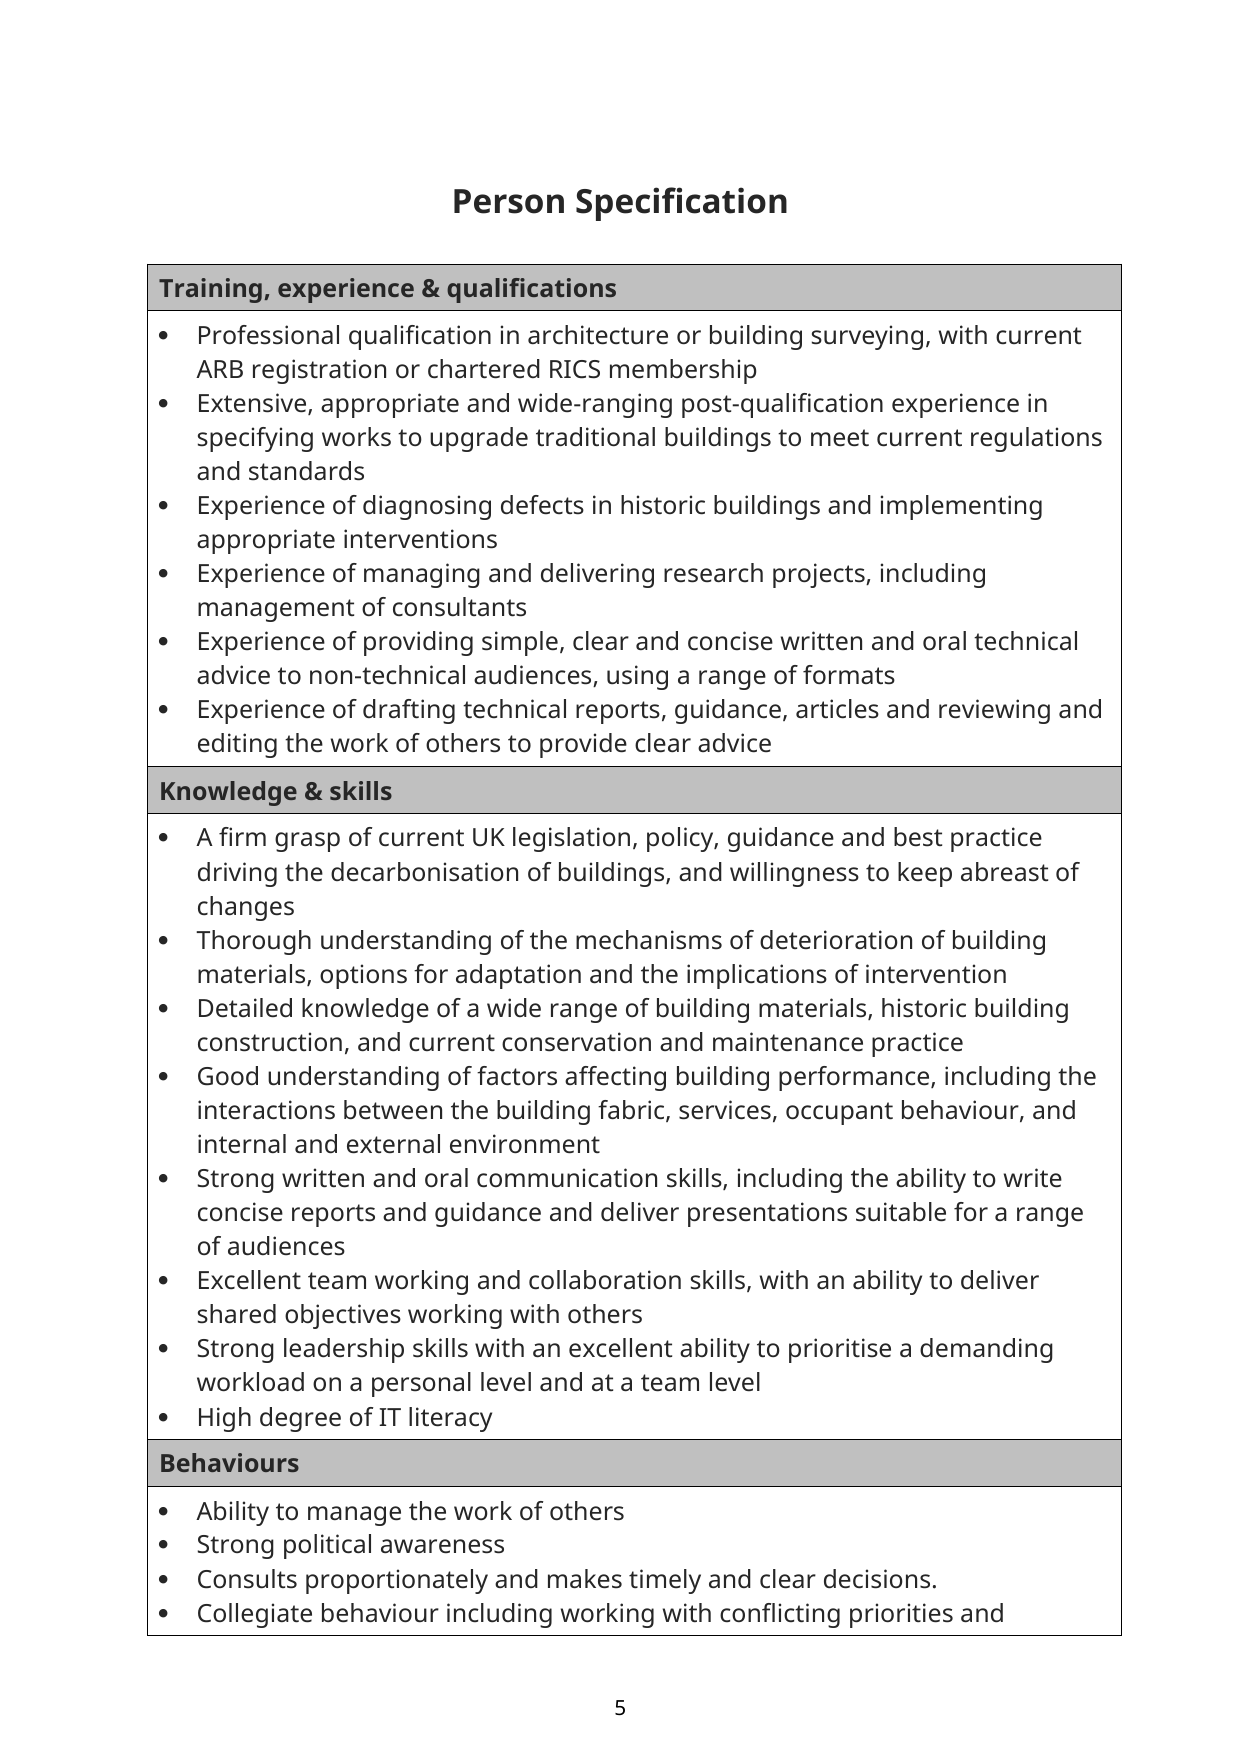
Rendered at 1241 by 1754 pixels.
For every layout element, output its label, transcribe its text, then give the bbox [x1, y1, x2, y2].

table_cell A firm grasp of current UK legislation, policy, guidance and best practice driving the decarbonisation of buildings, and willingness to keep abreast of changes Thorough understanding of the mechanisms of deterioration of building materials, options for adaptation and the implications of intervention Detailed knowledge of a wide range of building materials, historic building construction, and current conservation and maintenance practice Good understanding of factors affecting building performance, including the interactions between the building fabric, services, occupant behaviour, and internal and external environment Strong written and oral communication skills, including the ability to write concise reports and guidance and deliver presentations suitable for a range of audiences Excellent team working and collaboration skills, with an ability to deliver shared objectives working with others Strong leadership skills with an excellent ability to prioritise a demanding workload on a personal level and at a team level High degree of IT literacy [148, 814, 1121, 1439]
table_cell Behaviours [148, 1440, 1121, 1486]
table_header Training, experience & qualifications [148, 265, 1121, 310]
text Person Specification [148, 178, 1092, 224]
table_cell Professional qualification in architecture or building surveying, with current ARB registration or chartered RICS membership Extensive, appropriate and wide-ranging post-qualification experience in specifying works to upgrade traditional buildings to meet current regulations and standards Experience of diagnosing defects in historic buildings and implementing appropriate interventions Experience of managing and delivering research projects, including management of consultants Experience of providing simple, clear and concise written and oral technical advice to non-technical audiences, using a range of formats Experience of drafting technical reports, guidance, articles and reviewing and editing the work of others to provide clear advice [148, 311, 1121, 766]
table_cell Knowledge & skills [148, 767, 1121, 813]
table_cell Ability to manage the work of others Strong political awareness Consults proportionately and makes timely and clear decisions. Collegiate behaviour including working with conflicting priorities and agendas Actively supports the roles and contributions of other groups, departments, and teams whether at a professional or individual level Active communication in an open and transparent way Support for corporate decisions regardless of personal views Ability to act as an authoritative and persuasive representative of Historic England [148, 1487, 1121, 1635]
